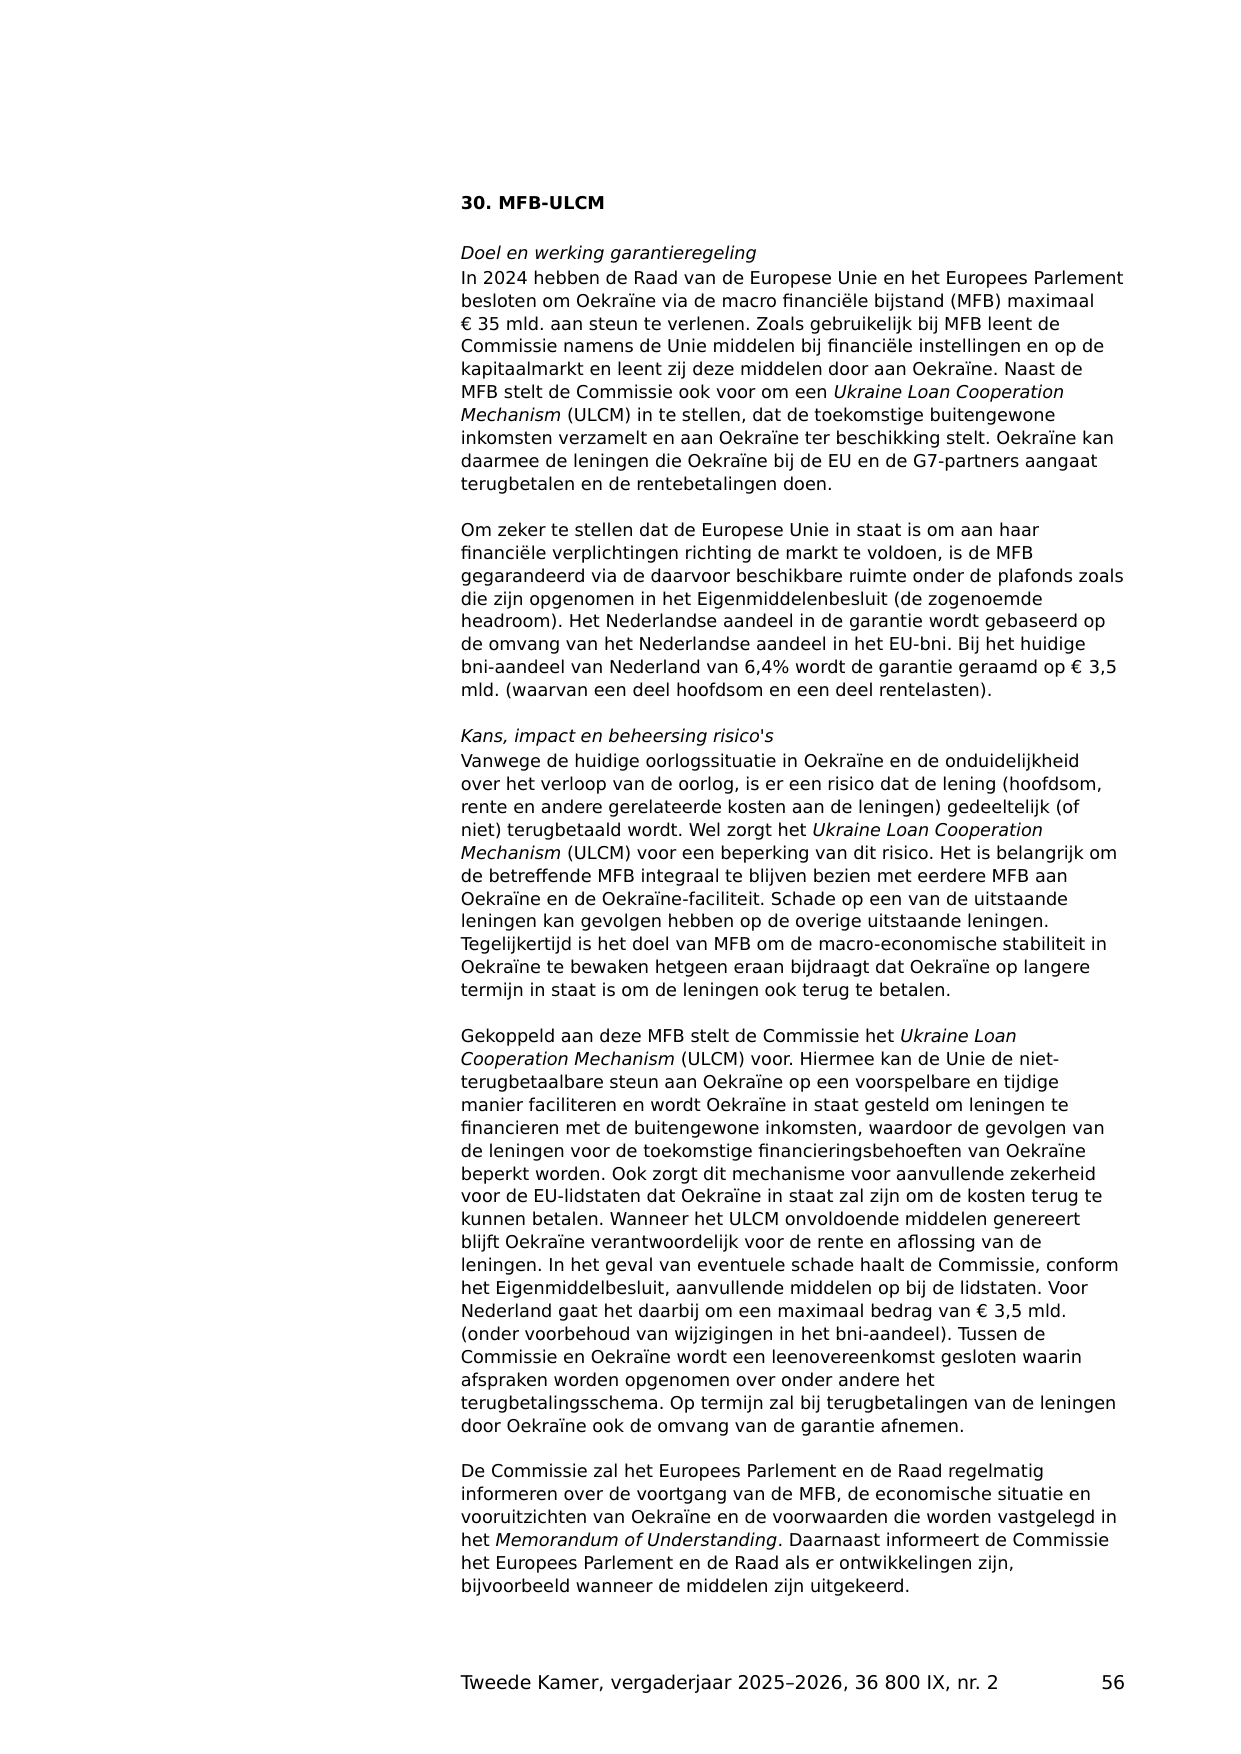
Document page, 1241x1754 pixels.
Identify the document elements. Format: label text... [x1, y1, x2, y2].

text Doel en werking garantieregeling [461, 241, 1125, 264]
text De Commissie zal het Europees Parlement en de Raad regelmatig informeren over de voortgang van de MFB, de economische situatie en vooruitzichten van Oekraïne en de voorwaarden die worden vastgelegd in het Memorandum of Understanding. Daarnaast informeert de Commissie het Europees Parlement en de Raad als er ontwikkelingen zijn, bijvoorbeeld wanneer de middelen zijn uitgekeerd. [461, 1459, 1125, 1597]
text 30. MFB-ULCM [461, 191, 1125, 214]
text Kans, impact en beheersing risico's [461, 724, 1125, 747]
text Gekoppeld aan deze MFB stelt de Commissie het Ukraine Loan Cooperation Mechanism (ULCM) voor. Hiermee kan de Unie de niet-terugbetaalbare steun aan Oekraïne op een voorspelbare en tijdige manier faciliteren en wordt Oekraïne in staat gesteld om leningen te financieren met de buitengewone inkomsten, waardoor de gevolgen van de leningen voor de toekomstige financieringsbehoeften van Oekraïne beperkt worden. Ook zorgt dit mechanisme voor aanvullende zekerheid voor de EU-lidstaten dat Oekraïne in staat zal zijn om de kosten terug te kunnen betalen. Wanneer het ULCM onvoldoende middelen genereert blijft Oekraïne verantwoordelijk voor de rente en aflossing van de leningen. In het geval van eventuele schade haalt de Commissie, conform het Eigenmiddelbesluit, aanvullende middelen op bij de lidstaten. Voor Nederland gaat het daarbij om een maximaal bedrag van € 3,5 mld. (onder voorbehoud van wijzigingen in het bni-aandeel). Tussen de Commissie en Oekraïne wordt een leenovereenkomst gesloten waarin afspraken worden opgenomen over onder andere het terugbetalingsschema. Op termijn zal bij terugbetalingen van de leningen door Oekraïne ook de omvang van de garantie afnemen. [461, 1024, 1125, 1437]
text In 2024 hebben de Raad van de Europese Unie en het Europees Parlement besloten om Oekraïne via de macro financiële bĳstand (MFB) maximaal € 35 mld. aan steun te verlenen. Zoals gebruikelijk bij MFB leent de Commissie namens de Unie middelen bij financiële instellingen en op de kapitaalmarkt en leent zij deze middelen door aan Oekraïne. Naast de MFB stelt de Commissie ook voor om een Ukraine Loan Cooperation Mechanism (ULCM) in te stellen, dat de toekomstige buitengewone inkomsten verzamelt en aan Oekraïne ter beschikking stelt. Oekraïne kan daarmee de leningen die Oekraïne bij de EU en de G7-partners aangaat terugbetalen en de rentebetalingen doen. [461, 266, 1125, 495]
text Om zeker te stellen dat de Europese Unie in staat is om aan haar financiële verplichtingen richting de markt te voldoen, is de MFB gegarandeerd via de daarvoor beschikbare ruimte onder de plafonds zoals die zijn opgenomen in het Eigenmiddelenbesluit (de zogenoemde headroom). Het Nederlandse aandeel in de garantie wordt gebaseerd op de omvang van het Nederlandse aandeel in het EU-bni. Bij het huidige bni-aandeel van Nederland van 6,4% wordt de garantie geraamd op € 3,5 mld. (waarvan een deel hoofdsom en een deel rentelasten). [461, 518, 1125, 701]
text Vanwege de huidige oorlogssituatie in Oekraïne en de onduidelijkheid over het verloop van de oorlog, is er een risico dat de lening (hoofdsom, rente en andere gerelateerde kosten aan de leningen) gedeeltelijk (of niet) terugbetaald wordt. Wel zorgt het Ukraine Loan Cooperation Mechanism (ULCM) voor een beperking van dit risico. Het is belangrijk om de betreffende MFB integraal te blijven bezien met eerdere MFB aan Oekraïne en de Oekraïne-faciliteit. Schade op een van de uitstaande leningen kan gevolgen hebben op de overige uitstaande leningen. Tegelijkertijd is het doel van MFB om de macro-economische stabiliteit in Oekraïne te bewaken hetgeen eraan bijdraagt dat Oekraïne op langere termijn in staat is om de leningen ook terug te betalen. [461, 749, 1125, 1001]
